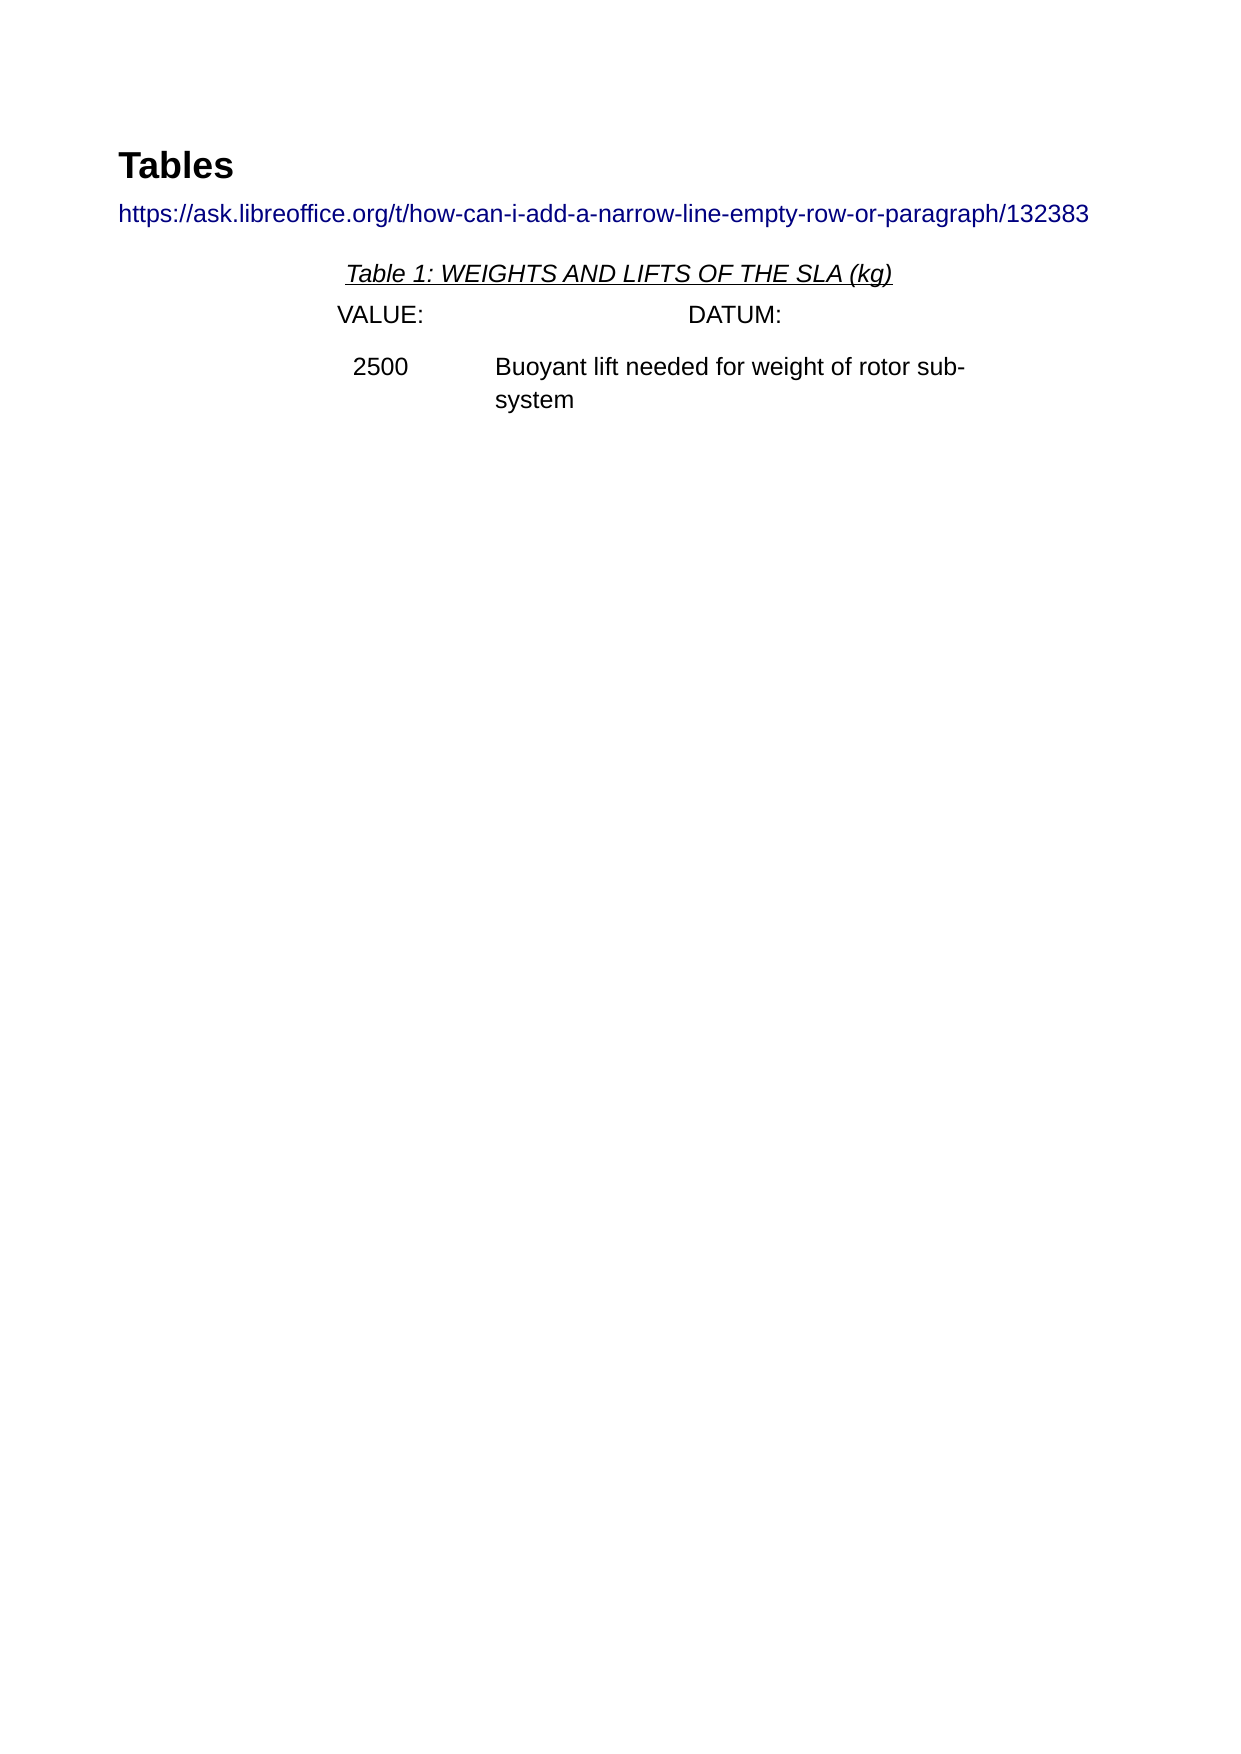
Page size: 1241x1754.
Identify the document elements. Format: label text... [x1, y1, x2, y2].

text Table 1: WEIGHTS AND LIFTS OF THE SLA (kg) [118, 259, 1122, 288]
table_header Value: [266, 300, 495, 352]
table_cell 2500 [266, 352, 495, 418]
subtitle Tables [118, 143, 1122, 186]
text https://ask.libreoffice.org/t/how-can-i-add-a-narrow-line-empty-row-or-paragraph/132383 [118, 199, 1122, 227]
table_cell Buoyant lift needed for weight of rotor sub-system [495, 352, 974, 418]
table_header Datum: [495, 300, 974, 352]
